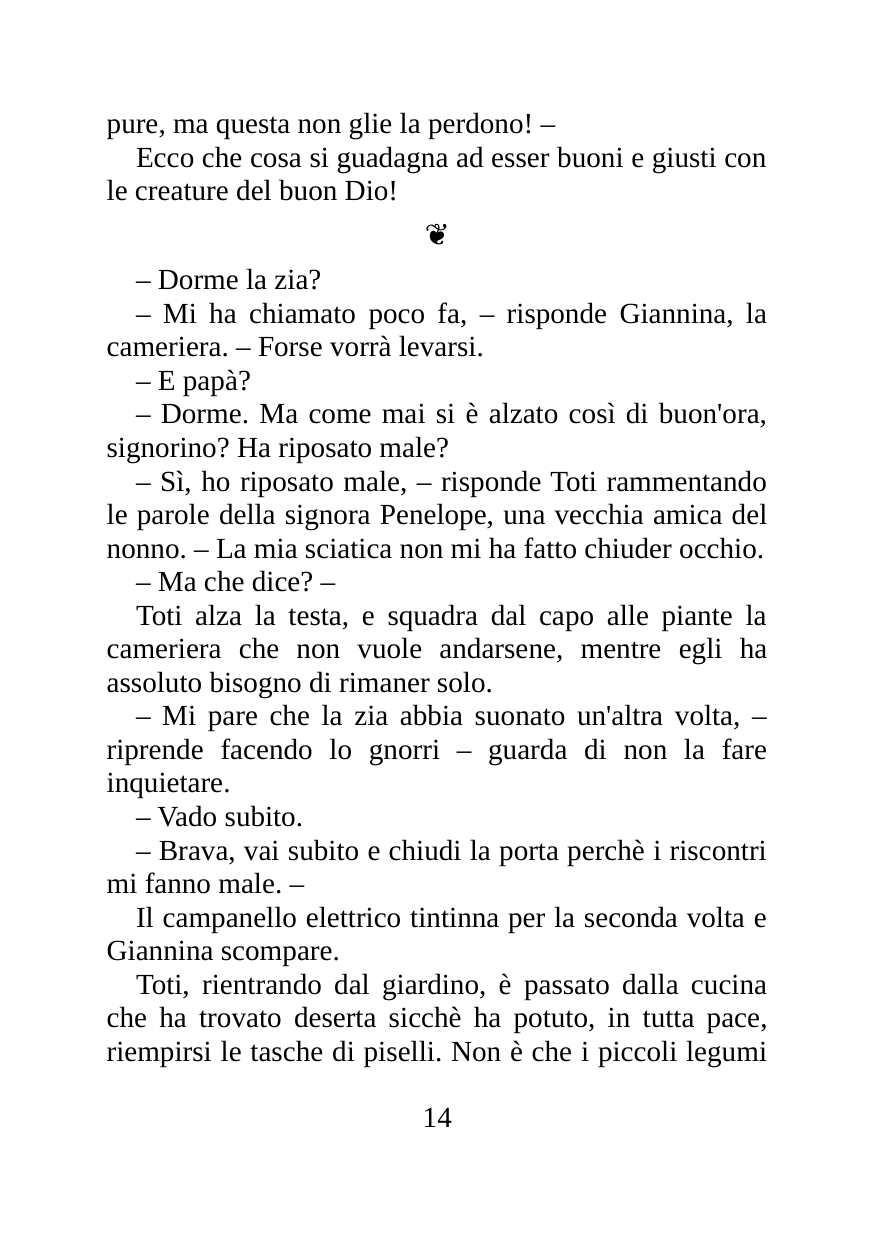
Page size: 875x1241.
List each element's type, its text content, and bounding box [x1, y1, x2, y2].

text Toti, rientrando dal giardino, è passato dalla cucina che ha trovato deserta sicchè ha potuto, in tutta pace, riempirsi le tasche di piselli. Non è che i piccoli legumi [106, 967, 768, 1067]
text ‒ Dorme. Ma come mai si è alzato così di buon'ora, signorino? Ha riposato male? [106, 397, 768, 464]
text ‒ E papà? [106, 363, 768, 397]
text ‒ Mi ha chiamato poco fa, ‒ risponde Giannina, la cameriera. ‒ Forse vorrà levarsi. [106, 296, 768, 363]
text ‒ Brava, vai subito e chiudi la porta perchè i riscontri mi fanno male. ‒ [106, 833, 768, 900]
text Il campanello elettrico tintinna per la seconda volta e Giannina scompare. [106, 900, 768, 967]
text Ecco che cosa si guadagna ad esser buoni e giusti con le creature del buon Dio! [106, 140, 768, 207]
text Toti alza la testa, e squadra dal capo alle piante la cameriera che non vuole andarsene, mentre egli ha assoluto bisogno di rimaner solo. [106, 598, 768, 698]
text ‒ Sì, ho riposato male, ‒ risponde Toti rammentando le parole della signora Penelope, una vecchia amica del nonno. ‒ La mia sciatica non mi ha fatto chiuder occhio. [106, 464, 768, 564]
text ‒ Ma che dice? ‒ [106, 564, 768, 598]
text ‒ Vado subito. [106, 799, 768, 833]
text ❦ [106, 217, 768, 252]
text ‒ Mi pare che la zia abbia suonato un'altra volta, ‒ riprende facendo lo gnorri ‒ guarda di non la fare inquietare. [106, 698, 768, 799]
text ‒ Dorme la zia? [106, 262, 768, 296]
text pure, ma questa non glie la perdono! ‒ [106, 106, 768, 140]
